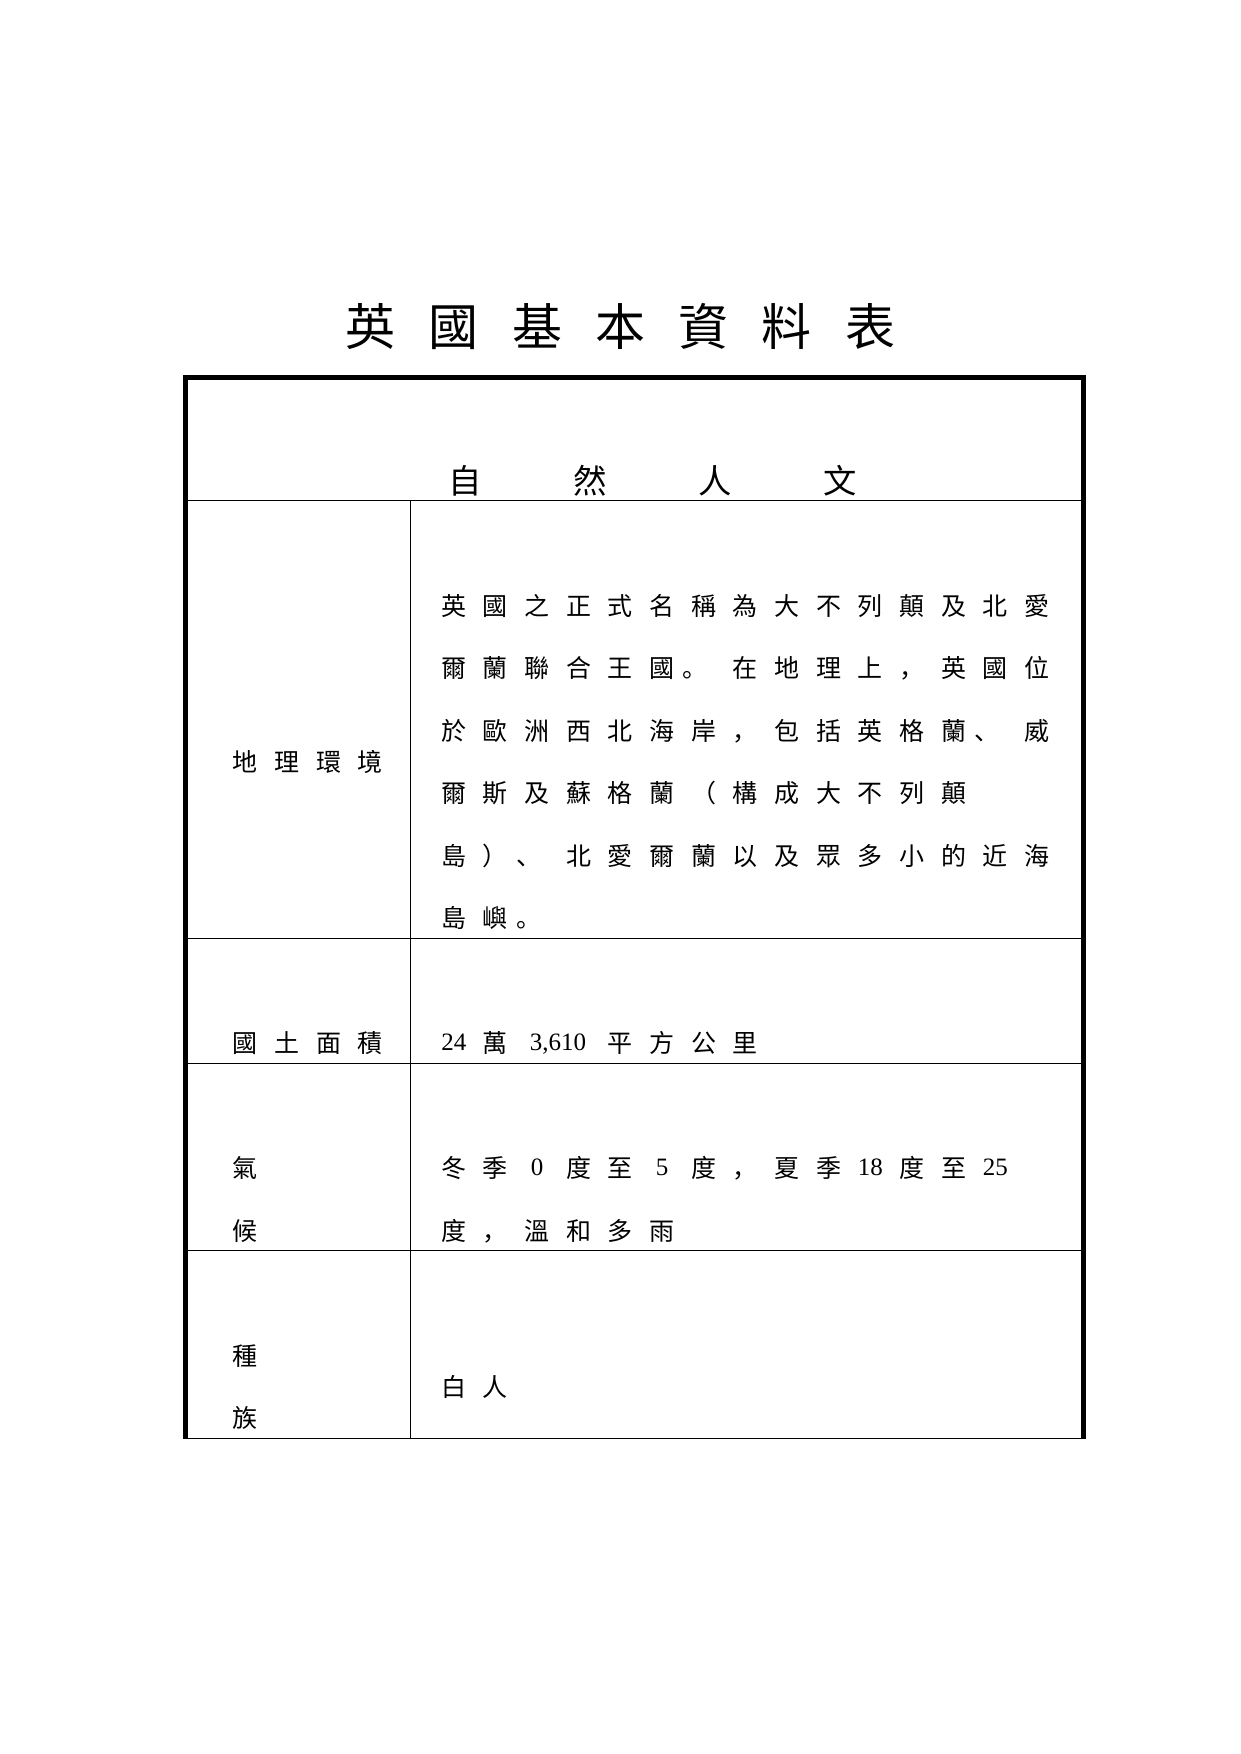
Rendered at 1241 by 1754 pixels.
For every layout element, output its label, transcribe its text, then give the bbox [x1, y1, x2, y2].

table_cell 白人 [411, 1251, 1081, 1438]
table_cell 國土面積 [188, 939, 410, 1063]
text 英國基本資料表 [183, 250, 1058, 375]
table_cell 種 族 [188, 1251, 410, 1438]
table_cell 氣 候 [188, 1064, 410, 1250]
table_cell 英國之正式名稱為大不列顛及北愛爾蘭聯合王國。在地理上，英國位於歐洲西北海岸，包括英格蘭、威爾斯及蘇格蘭（構成大不列顛島）、北愛爾蘭以及眾多小的近海島嶼。 [411, 501, 1081, 938]
table_cell 冬季0度至5度，夏季18度至25度，溫和多雨 [411, 1064, 1081, 1250]
table_header 自 然 人 文 [188, 380, 1081, 500]
table_cell 地理環境 [188, 501, 410, 938]
table_cell 24萬3,610平方公里 [411, 939, 1081, 1063]
